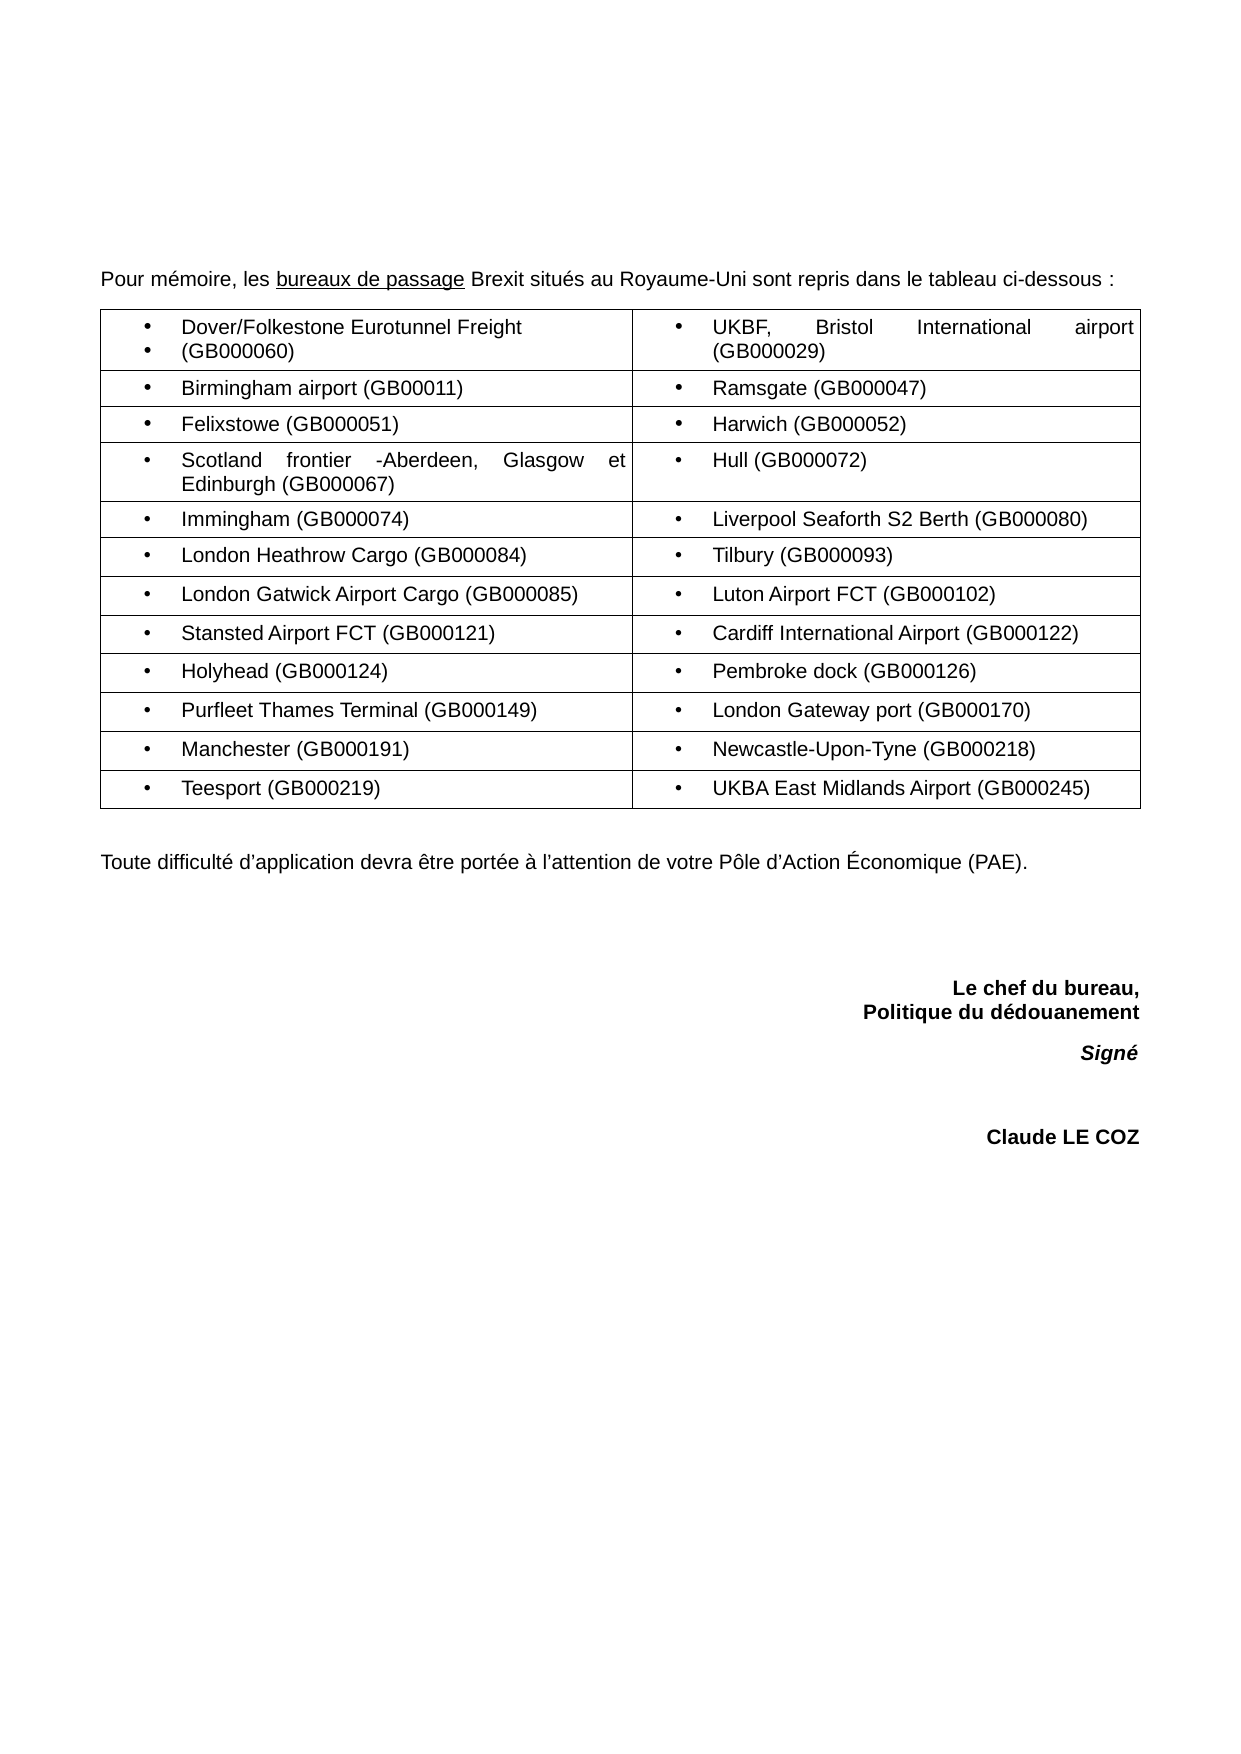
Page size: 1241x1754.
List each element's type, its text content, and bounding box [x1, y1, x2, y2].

table_cell Liverpool Seaforth S2 Berth (GB000080) [633, 502, 1140, 537]
table_cell Felixstowe (GB000051) [101, 407, 632, 442]
table_cell Newcastle-Upon-Tyne (GB000218) [633, 732, 1140, 769]
table_cell Ramsgate (GB000047) [633, 371, 1140, 406]
text Pour mémoire, les bureaux de passage Brexit situés au Royaume-Uni sont repris dans le tableau ci-dessous : [100, 267, 1140, 291]
text Le chef du bureau, [100, 976, 1140, 999]
table_cell Tilbury (GB000093) [633, 538, 1140, 576]
table_cell London Gatwick Airport Cargo (GB000085) [101, 577, 632, 614]
table_cell Teesport (GB000219) [101, 771, 632, 808]
table_header Dover/Folkestone Eurotunnel Freight (GB000060) [101, 310, 632, 370]
table_cell Birmingham airport (GB00011) [101, 371, 632, 406]
table_cell Hull (GB000072) [633, 443, 1140, 501]
table_cell Immingham (GB000074) [101, 502, 632, 537]
table_header UKBF, Bristol International airport (GB000029) [633, 310, 1140, 370]
table_cell UKBA East Midlands Airport (GB000245) [633, 771, 1140, 808]
table_cell Manchester (GB000191) [101, 732, 632, 769]
table_cell Luton Airport FCT (GB000102) [633, 577, 1140, 614]
text Signé [100, 1041, 1140, 1065]
table_cell Harwich (GB000052) [633, 407, 1140, 442]
text Toute difficulté d’application devra être portée à l’attention de votre Pôle d’Action Économique (PAE). [100, 850, 1140, 874]
table_cell Cardiff International Airport (GB000122) [633, 616, 1140, 653]
text Claude LE COZ [100, 1125, 1140, 1149]
text Politique du dédouanement [100, 999, 1140, 1024]
table_cell Holyhead (GB000124) [101, 654, 632, 692]
table_cell Purfleet Thames Terminal (GB000149) [101, 693, 632, 731]
table_cell Scotland frontier -Aberdeen, Glasgow et Edinburgh (GB000067) [101, 443, 632, 501]
table_cell Pembroke dock (GB000126) [633, 654, 1140, 692]
table_cell Stansted Airport FCT (GB000121) [101, 616, 632, 653]
table_cell London Heathrow Cargo (GB000084) [101, 538, 632, 576]
table_cell London Gateway port (GB000170) [633, 693, 1140, 731]
